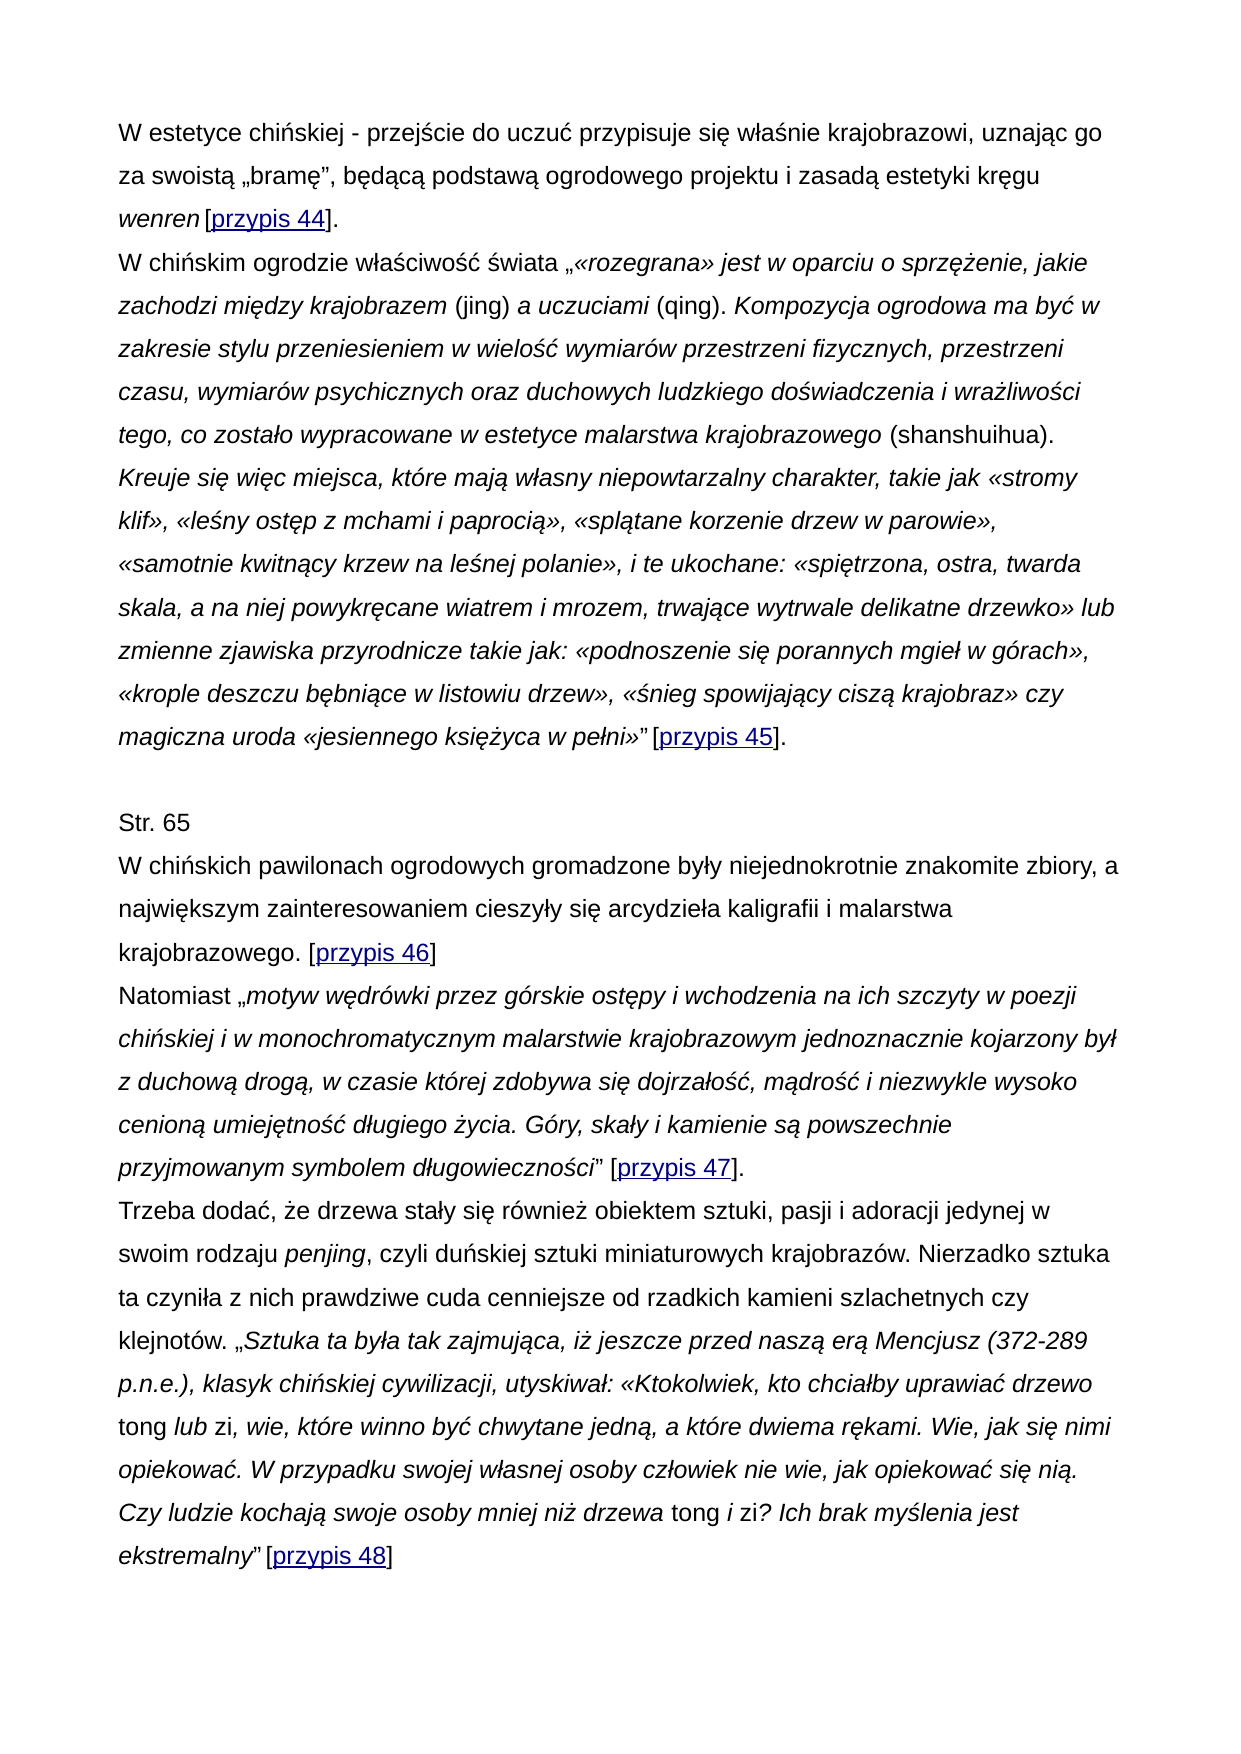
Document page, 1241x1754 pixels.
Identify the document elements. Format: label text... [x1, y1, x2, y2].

text W chińskich pawilonach ogrodowych gromadzone były niejednokrotnie znakomite zbiory, a największym zainteresowaniem cieszyły się arcydzieła kaligrafii i malarstwa krajobrazowego. [przypis 46] [118, 851, 1122, 966]
text Str. 65 [118, 808, 1122, 837]
text W estetyce chińskiej - przejście do uczuć przypisuje się właśnie krajobrazowi, uznając go za swoistą „bramę”, będącą podstawą ogrodowego projektu i zasadą estetyki kręgu wenren [przypis 44]. [118, 118, 1122, 233]
text Natomiast „motyw wędrówki przez górskie ostępy i wchodzenia na ich szczyty w poezji chińskiej i w monochromatycznym malarstwie krajobrazowym jednoznacznie kojarzony był z duchową drogą, w czasie której zdobywa się dojrzałość, mądrość i niezwykle wysoko cenioną umiejętność długiego życia. Góry, skały i kamienie są powszechnie przyjmowanym symbolem długowieczności” [przypis 47]. [118, 981, 1122, 1182]
text Trzeba dodać, że drzewa stały się również obiektem sztuki, pasji i adoracji jedynej w swoim rodzaju penjing, czyli duńskiej sztuki miniaturowych krajobrazów. Nierzadko sztuka ta czyniła z nich prawdziwe cuda cenniejsze od rzadkich kamieni szlachetnych czy klejnotów. „Sztuka ta była tak zajmująca, iż jeszcze przed naszą erą Mencjusz (372-289 p.n.e.), klasyk chińskiej cywilizacji, utyskiwał: «Ktokolwiek, kto chciałby uprawiać drzewo tong lub zi, wie, które winno być chwytane jedną, a które dwiema rękami. Wie, jak się nimi opiekować. W przypadku swojej własnej osoby człowiek nie wie, jak opiekować się nią. Czy ludzie kochają swoje osoby mniej niż drzewa tong i zi? Ich brak myślenia jest ekstremalny” [przypis 48] [118, 1196, 1122, 1570]
text W chińskim ogrodzie właściwość świata „«rozegrana» jest w oparciu o sprzężenie, jakie zachodzi między krajobrazem (jing) a uczuciami (qing). Kompozycja ogrodowa ma być w zakresie stylu przeniesieniem w wielość wymiarów przestrzeni fizycznych, przestrzeni czasu, wymiarów psychicznych oraz duchowych ludzkiego doświadczenia i wrażliwości tego, co zostało wypracowane w estetyce malarstwa krajobrazowego (shanshuihua). Kreuje się więc miejsca, które mają własny niepowtarzalny charakter, takie jak «stromy klif», «leśny ostęp z mchami i paprocią», «splątane korzenie drzew w parowie», «samotnie kwitnący krzew na leśnej polanie», i te ukochane: «spiętrzona, ostra, twarda skala, a na niej powykręcane wiatrem i mrozem, trwające wytrwale delikatne drzewko» lub zmienne zjawiska przyrodnicze takie jak: «podnoszenie się porannych mgieł w górach», «krople deszczu bębniące w listowiu drzew», «śnieg spowijający ciszą krajobraz» czy magiczna uroda «jesiennego księżyca w pełni»” [przypis 45]. [118, 247, 1122, 751]
